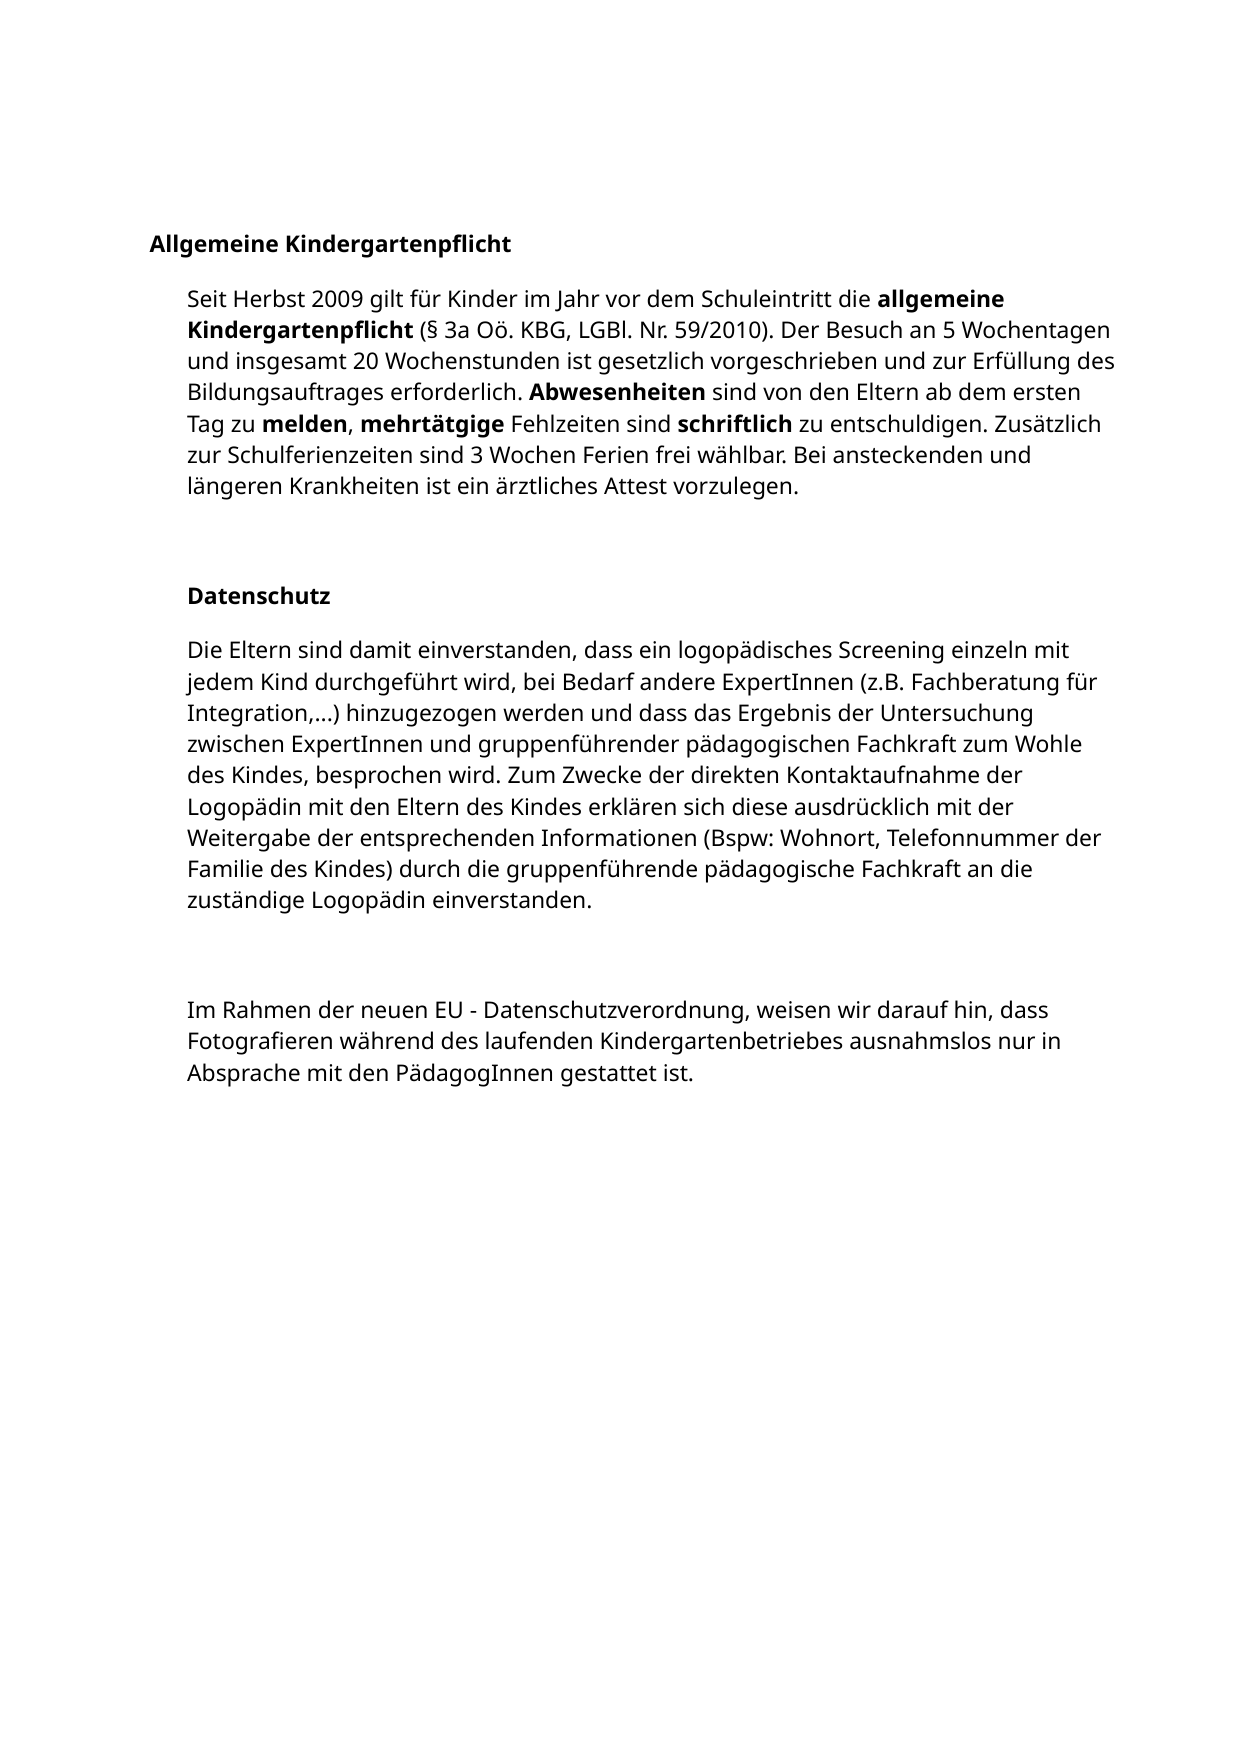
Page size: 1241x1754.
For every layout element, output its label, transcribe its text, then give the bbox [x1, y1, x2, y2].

text Allgemeine Kindergartenpflicht [149, 228, 1122, 259]
text Die Eltern sind damit einverstanden, dass ein logopädisches Screening einzeln mit jedem Kind durchgeführt wird, bei Bedarf andere ExpertInnen (z.B. Fachberatung für Integration,...) hinzugezogen werden und dass das Ergebnis der Untersuchung zwischen ExpertInnen und gruppenführender pädagogischen Fachkraft zum Wohle des Kindes, besprochen wird. Zum Zwecke der direkten Kontaktaufnahme der Logopädin mit den Eltern des Kindes erklären sich diese ausdrücklich mit der Weitergabe der entsprechenden Informationen (Bspw: Wohnort, Telefonnummer der Familie des Kindes) durch die gruppenführende pädagogische Fachkraft an die zuständige Logopädin einverstanden. [187, 634, 1122, 916]
text Seit Herbst 2009 gilt für Kinder im Jahr vor dem Schuleintritt die allgemeine Kindergartenpflicht (§ 3a Oö. KBG, LGBl. Nr. 59/2010). Der Besuch an 5 Wochentagen und insgesamt 20 Wochenstunden ist gesetzlich vorgeschrieben und zur Erfüllung des Bildungsauftrages erforderlich. Abwesenheiten sind von den Eltern ab dem ersten Tag zu melden, mehrtätgige Fehlzeiten sind schriftlich zu entschuldigen. Zusätzlich zur Schulferienzeiten sind 3 Wochen Ferien frei wählbar. Bei ansteckenden und längeren Krankheiten ist ein ärztliches Attest vorzulegen. [187, 282, 1122, 501]
text Im Rahmen der neuen EU - Datenschutzverordnung, weisen wir darauf hin, dass Fotografieren während des laufenden Kindergartenbetriebes ausnahmslos nur in Absprache mit den PädagogInnen gestattet ist. [187, 994, 1122, 1088]
text Datenschutz [187, 579, 1122, 611]
